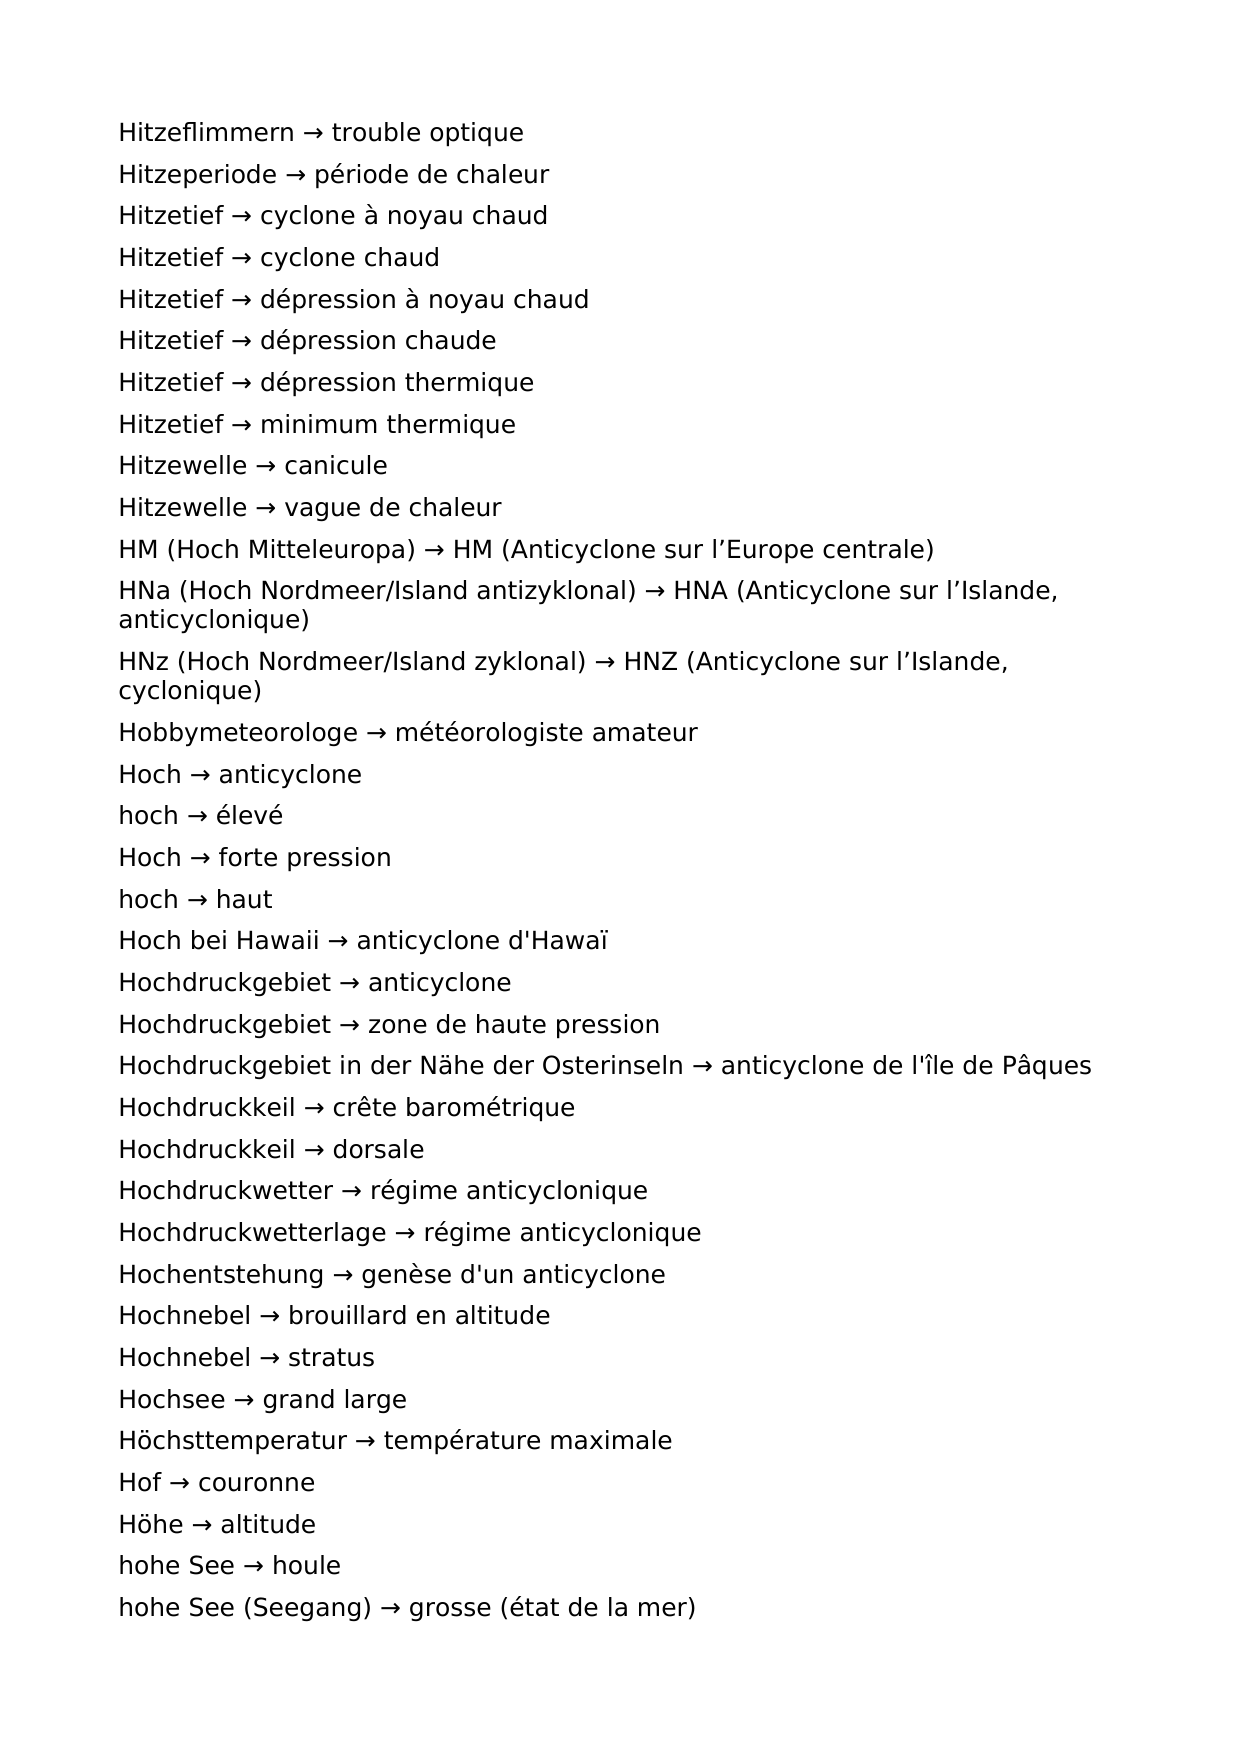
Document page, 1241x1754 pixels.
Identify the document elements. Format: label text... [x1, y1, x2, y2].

text Hitzetief → dépression chaude [118, 326, 1122, 356]
text hohe See → houle [118, 1551, 1122, 1581]
text Hitzetief → cyclone à noyau chaud [118, 201, 1122, 231]
text Hitzeflimmern → trouble optique [118, 118, 1122, 147]
text hohe See (Seegang) → grosse (état de la mer) [118, 1593, 1122, 1622]
text Hochdruckkeil → crête barométrique [118, 1093, 1122, 1122]
text Hof → couronne [118, 1468, 1122, 1497]
text Höhe → altitude [118, 1510, 1122, 1539]
text Hochnebel → brouillard en altitude [118, 1301, 1122, 1331]
text hoch → haut [118, 885, 1122, 914]
text Hitzetief → cyclone chaud [118, 243, 1122, 272]
text Hochnebel → stratus [118, 1343, 1122, 1372]
text Hoch → forte pression [118, 843, 1122, 872]
text Hitzetief → minimum thermique [118, 410, 1122, 439]
text Hoch → anticyclone [118, 760, 1122, 789]
text Hochdruckgebiet → anticyclone [118, 968, 1122, 997]
text Höchsttemperatur → température maximale [118, 1426, 1122, 1456]
text Hochdruckgebiet in der Nähe der Osterinseln → anticyclone de l'île de Pâques [118, 1051, 1122, 1081]
text Hochsee → grand large [118, 1385, 1122, 1414]
text Hitzewelle → canicule [118, 451, 1122, 481]
text Hitzeperiode → période de chaleur [118, 160, 1122, 189]
text Hitzewelle → vague de chaleur [118, 493, 1122, 522]
text HNa (Hoch Nordmeer/Island antizyklonal) → HNA (Anticyclone sur l’Islande, anticyclonique) [118, 576, 1122, 635]
text Hitzetief → dépression thermique [118, 368, 1122, 397]
text hoch → élevé [118, 801, 1122, 831]
text Hobbymeteorologe → météorologiste amateur [118, 718, 1122, 747]
text Hochentstehung → genèse d'un anticyclone [118, 1260, 1122, 1289]
text Hochdruckwetterlage → régime anticyclonique [118, 1218, 1122, 1247]
text Hochdruckkeil → dorsale [118, 1135, 1122, 1164]
text HNz (Hoch Nordmeer/Island zyklonal) → HNZ (Anticyclone sur l’Islande, cyclonique) [118, 647, 1122, 706]
text Hoch bei Hawaii → anticyclone d'Hawaï [118, 926, 1122, 956]
text Hitzetief → dépression à noyau chaud [118, 285, 1122, 314]
text Hochdruckwetter → régime anticyclonique [118, 1176, 1122, 1206]
text HM (Hoch Mitteleuropa) → HM (Anticyclone sur l’Europe centrale) [118, 535, 1122, 564]
text Hochdruckgebiet → zone de haute pression [118, 1010, 1122, 1039]
